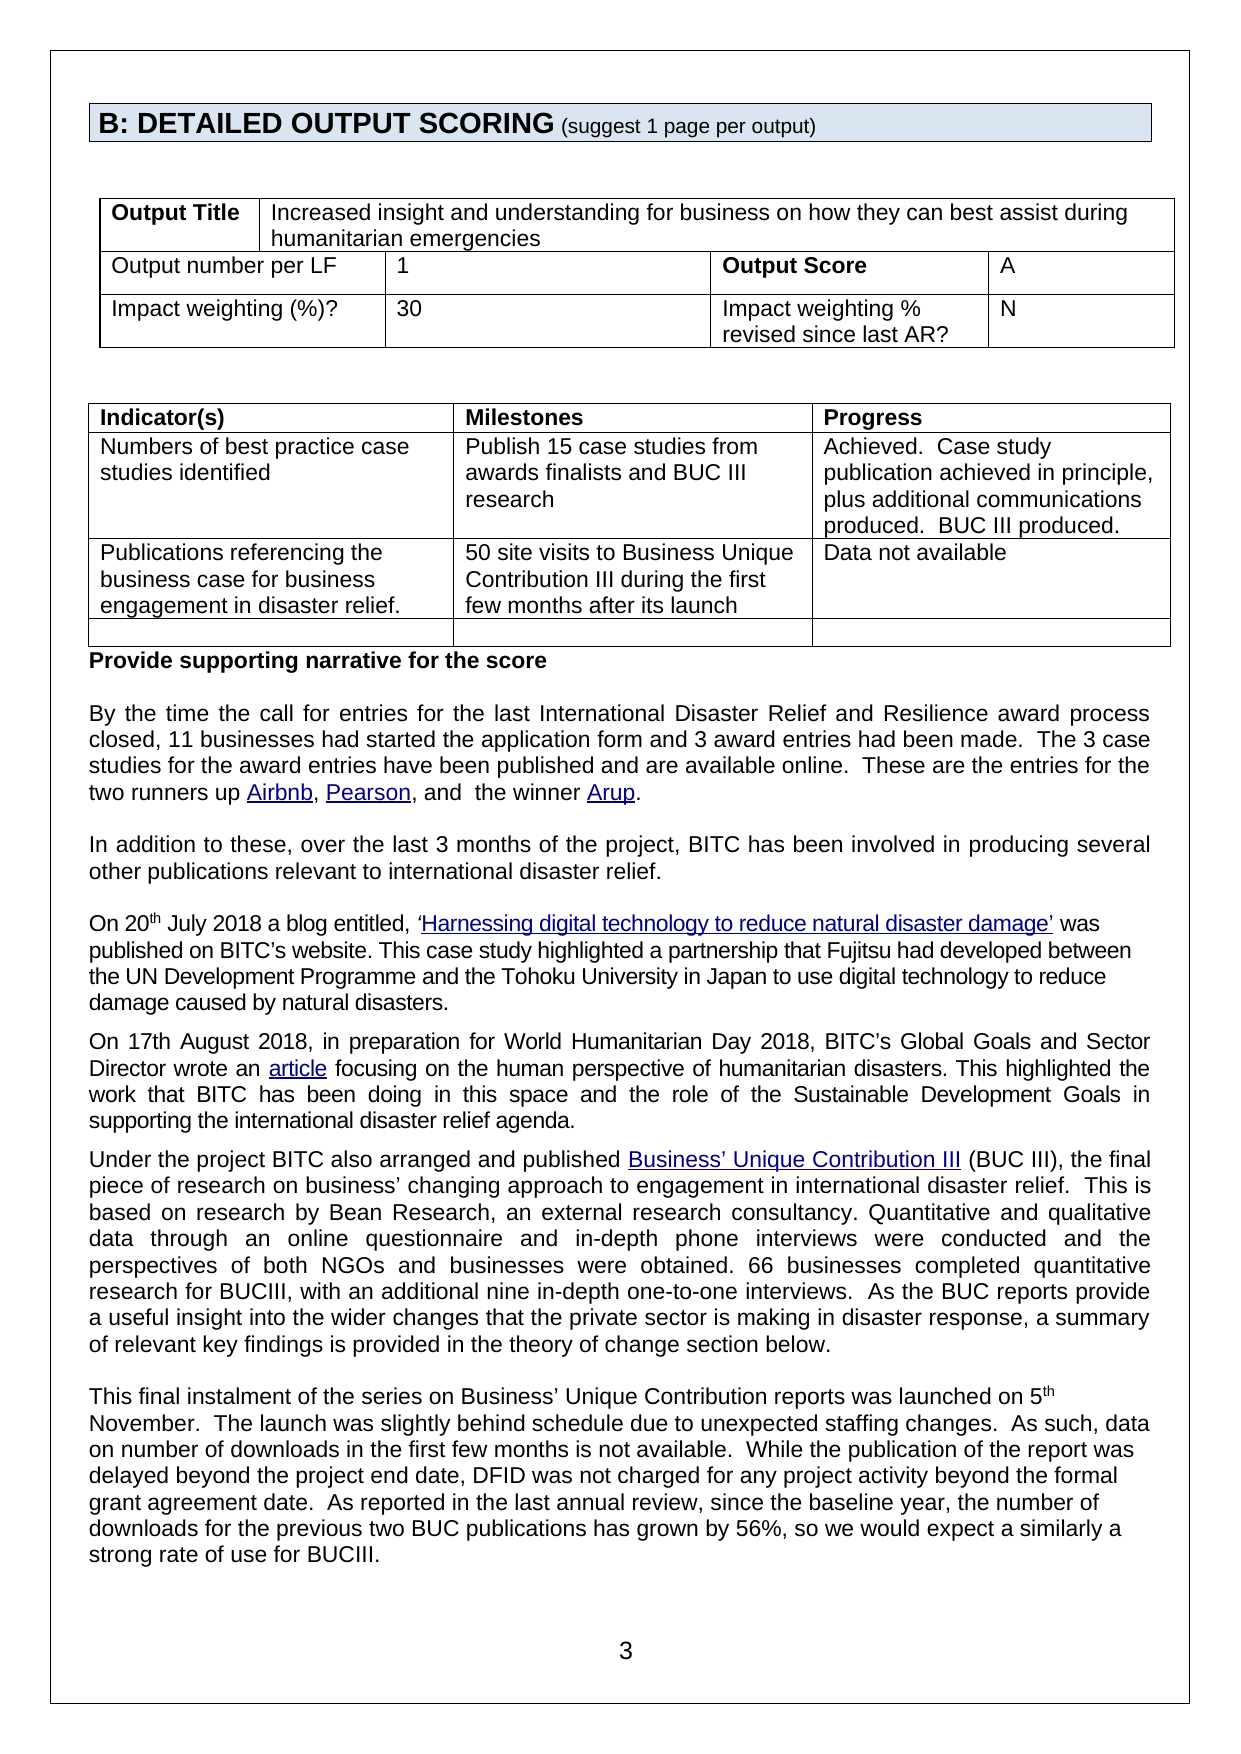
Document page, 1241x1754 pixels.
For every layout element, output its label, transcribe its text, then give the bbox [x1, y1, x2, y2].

text On 20th July 2018 a blog entitled, ‘Harnessing digital technology to reduce natural disaster damage’ was published on BITC’s website. This case study highlighted a partnership that Fujitsu had developed between the UN Development Programme and the Tohoku University in Japan to use digital technology to reduce damage caused by natural disasters. [89, 910, 1152, 1016]
table_cell 50 site visits to Business Unique Contribution III during the first few months after its launch [454, 539, 812, 618]
text By the time the call for entries for the last International Disaster Relief and Resilience award process closed, 11 businesses had started the application form and 3 award entries had been made. The 3 case studies for the award entries have been published and are available online. These are the entries for the two runners up Airbnb, Pearson, and the winner Arup. [89, 699, 1152, 805]
table_cell Output Score [711, 252, 988, 293]
table_cell Numbers of best practice case studies identified [89, 433, 453, 538]
table_cell Impact weighting (%)? [101, 295, 385, 347]
text Under the project BITC also arranged and published Business’ Unique Contribution III (BUC III), the final piece of research on business’ changing approach to engagement in international disaster relief. This is based on research by Bean Research, an external research consultancy. Quantitative and qualitative data through an online questionnaire and in-depth phone interviews were conducted and the perspectives of both NGOs and businesses were obtained. 66 businesses completed quantitative research for BUCIII, with an additional nine in-depth one-to-one interviews. As the BUC reports provide a useful insight into the wider changes that the private sector is making in disaster response, a summary of relevant key findings is provided in the theory of change section below. [89, 1146, 1152, 1357]
text This final instalment of the series on Business’ Unique Contribution reports was launched on 5th November. The launch was slightly behind schedule due to unexpected staffing changes. As such, data on number of downloads in the first few months is not available. While the publication of the report was delayed beyond the project end date, DFID was not charged for any project activity beyond the formal grant agreement date. As reported in the last annual review, since the baseline year, the number of downloads for the previous two BUC publications has grown by 56%, so we would expect a similarly a strong rate of use for BUCIII. [89, 1383, 1152, 1568]
subtitle B: DETAILED OUTPUT SCORING (suggest 1 page per output) [90, 104, 1151, 141]
table_cell Publications referencing the business case for business engagement in disaster relief. [89, 539, 453, 618]
table_cell Publish 15 case studies from awards finalists and BUC III research [454, 433, 812, 538]
table_header Milestones [454, 404, 812, 432]
table_cell [454, 619, 812, 646]
text In addition to these, over the last 3 months of the project, BITC has been involved in producing several other publications relevant to international disaster relief. [89, 831, 1152, 884]
table_header Output Title [101, 199, 259, 251]
table_cell Data not available [813, 539, 1170, 618]
text On 17th August 2018, in preparation for World Humanitarian Day 2018, BITC’s Global Goals and Sector Director wrote an article focusing on the human perspective of humanitarian disasters. This highlighted the work that BITC has been doing in this space and the role of the Sustainable Development Goals in supporting the international disaster relief agenda. [89, 1028, 1152, 1134]
table_header Progress [813, 404, 1170, 432]
table_header Increased insight and understanding for business on how they can best assist during humanitarian emergencies [260, 199, 1174, 251]
table_cell Output number per LF [101, 252, 385, 293]
table_cell 1 [386, 252, 710, 293]
table_cell Achieved. Case study publication achieved in principle, plus additional communications produced. BUC III produced. [813, 433, 1170, 538]
table_cell N [989, 295, 1174, 347]
table_cell [89, 619, 453, 646]
table_cell 30 [386, 295, 710, 347]
table_cell A [989, 252, 1174, 293]
text Provide supporting narrative for the score [89, 647, 1152, 673]
table_cell [813, 619, 1170, 646]
table_header Indicator(s) [89, 404, 453, 432]
table_cell Impact weighting % revised since last AR? [711, 295, 988, 347]
